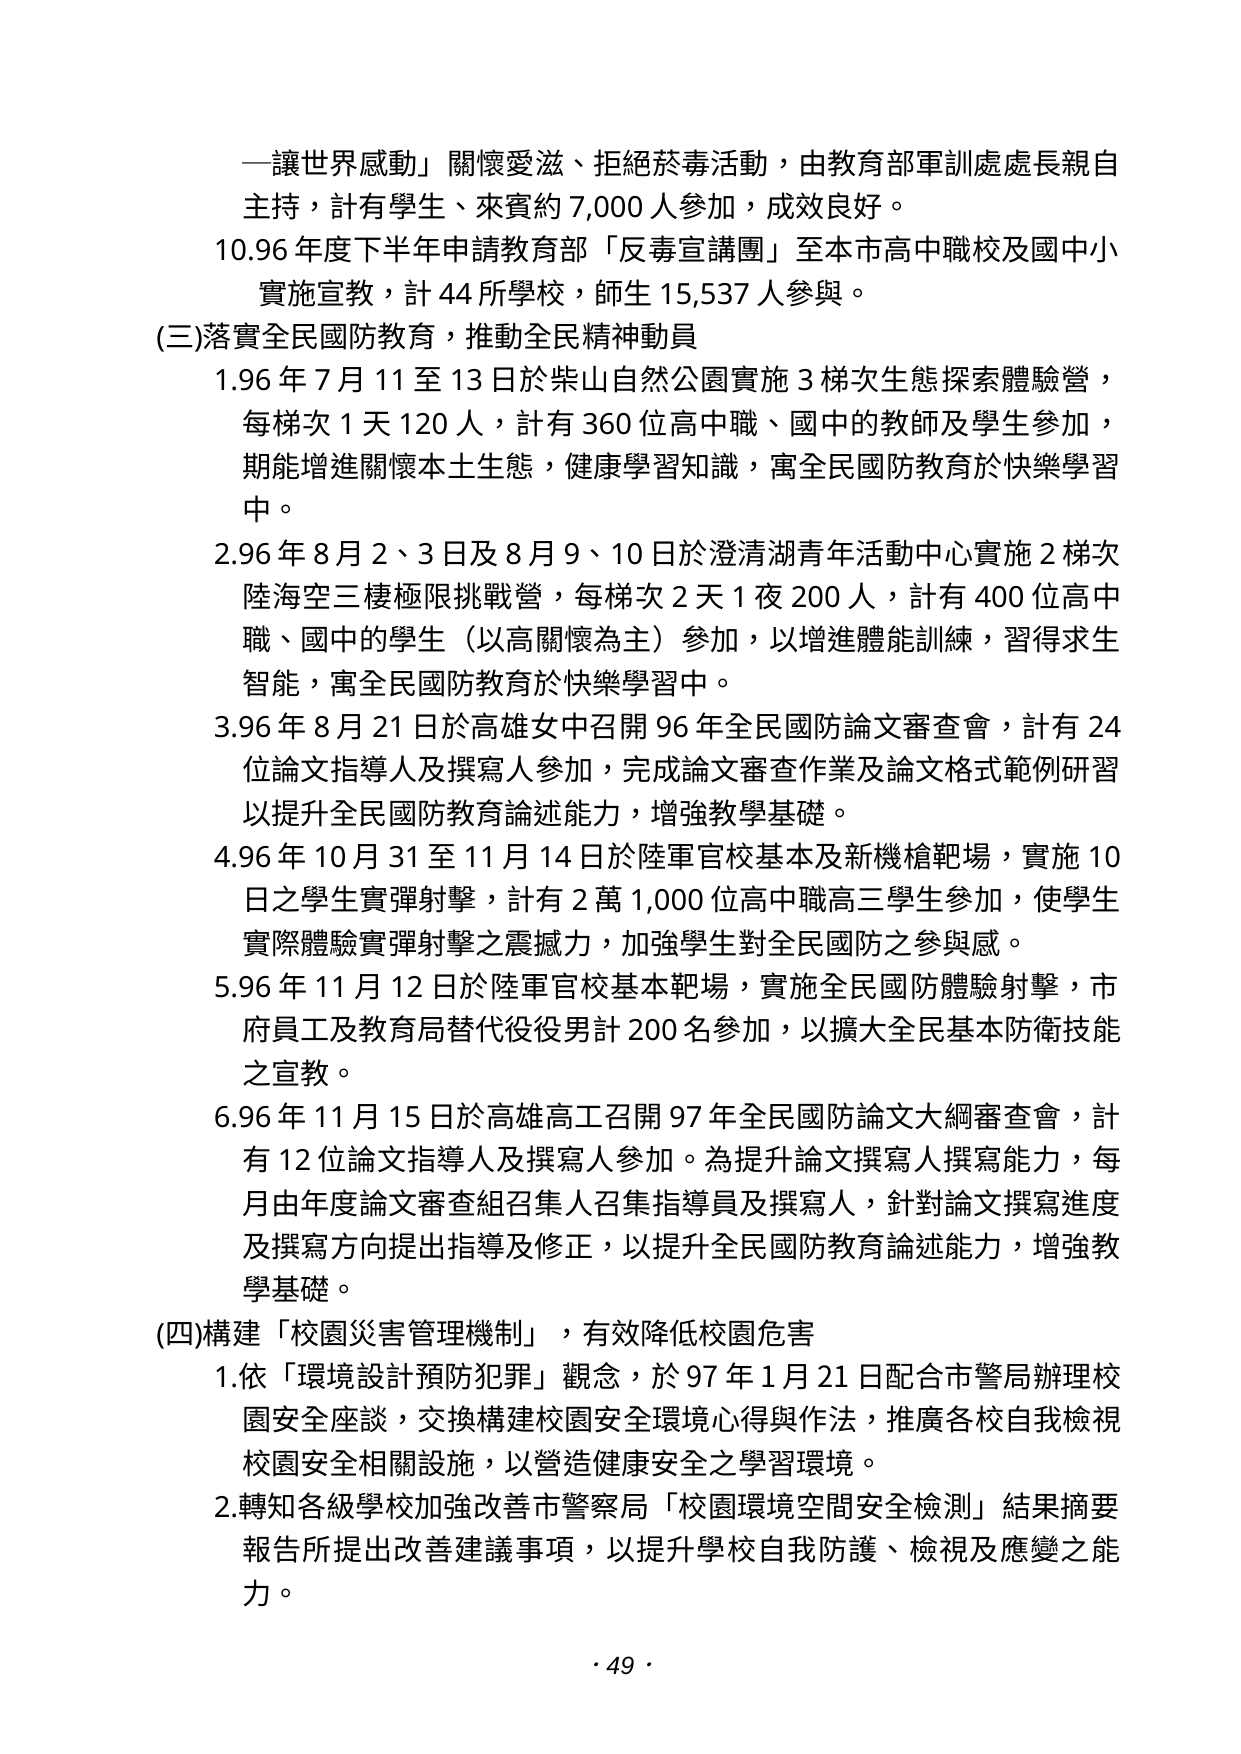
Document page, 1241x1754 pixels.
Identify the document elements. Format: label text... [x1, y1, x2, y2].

text ─讓世界感動」關懷愛滋、拒絕菸毒活動，由教育部軍訓處處長親自主持，計有學生、來賓約7,000人參加，成效良好。 [213, 139, 1121, 226]
text (三)落實全民國防教育，推動全民精神動員 [156, 313, 1121, 356]
text 1.依「環境設計預防犯罪」觀念，於97年1月21日配合市警局辦理校園安全座談，交換構建校園安全環境心得與作法，推廣各校自我檢視校園安全相關設施，以營造健康安全之學習環境。 [213, 1353, 1121, 1483]
text 3.96年8月21日於高雄女中召開96年全民國防論文審查會，計有24位論文指導人及撰寫人參加，完成論文審查作業及論文格式範例研習，以提升全民國防教育論述能力，增強教學基礎。 [213, 703, 1121, 833]
text (四)構建「校園災害管理機制」，有效降低校園危害 [156, 1309, 1121, 1353]
text 5.96年11月12日於陸軍官校基本靶場，實施全民國防體驗射擊，市府員工及教育局替代役役男計200名參加，以擴大全民基本防衛技能之宣教。 [213, 963, 1121, 1093]
text 2.96年8月2、3日及8月9、10日於澄清湖青年活動中心實施2梯次陸海空三棲極限挑戰營，每梯次2天1夜200人，計有400位高中職、國中的學生（以高關懷為主）參加，以增進體能訓練，習得求生智能，寓全民國防教育於快樂學習中。 [213, 529, 1121, 703]
text 10.96年度下半年申請教育部「反毒宣講團」至本市高中職校及國中小實施宣教，計44所學校，師生15,537人參與。 [213, 226, 1121, 313]
text 1.96年7月11至13日於柴山自然公園實施3梯次生態探索體驗營，每梯次1天120人，計有360位高中職、國中的教師及學生參加，期能增進關懷本土生態，健康學習知識，寓全民國防教育於快樂學習中。 [213, 356, 1121, 529]
text 6.96年11月15日於高雄高工召開97年全民國防論文大綱審查會，計有12位論文指導人及撰寫人參加。為提升論文撰寫人撰寫能力，每月由年度論文審查組召集人召集指導員及撰寫人，針對論文撰寫進度及撰寫方向提出指導及修正，以提升全民國防教育論述能力，增強教學基礎。 [213, 1093, 1121, 1309]
text 4.96年10月31至11月14日於陸軍官校基本及新機槍靶場，實施10日之學生實彈射擊，計有2萬1,000位高中職高三學生參加，使學生實際體驗實彈射擊之震撼力，加強學生對全民國防之參與感。 [213, 833, 1121, 963]
text 2.轉知各級學校加強改善市警察局「校園環境空間安全檢測」結果摘要報告所提出改善建議事項，以提升學校自我防護、檢視及應變之能力。 [213, 1483, 1121, 1613]
